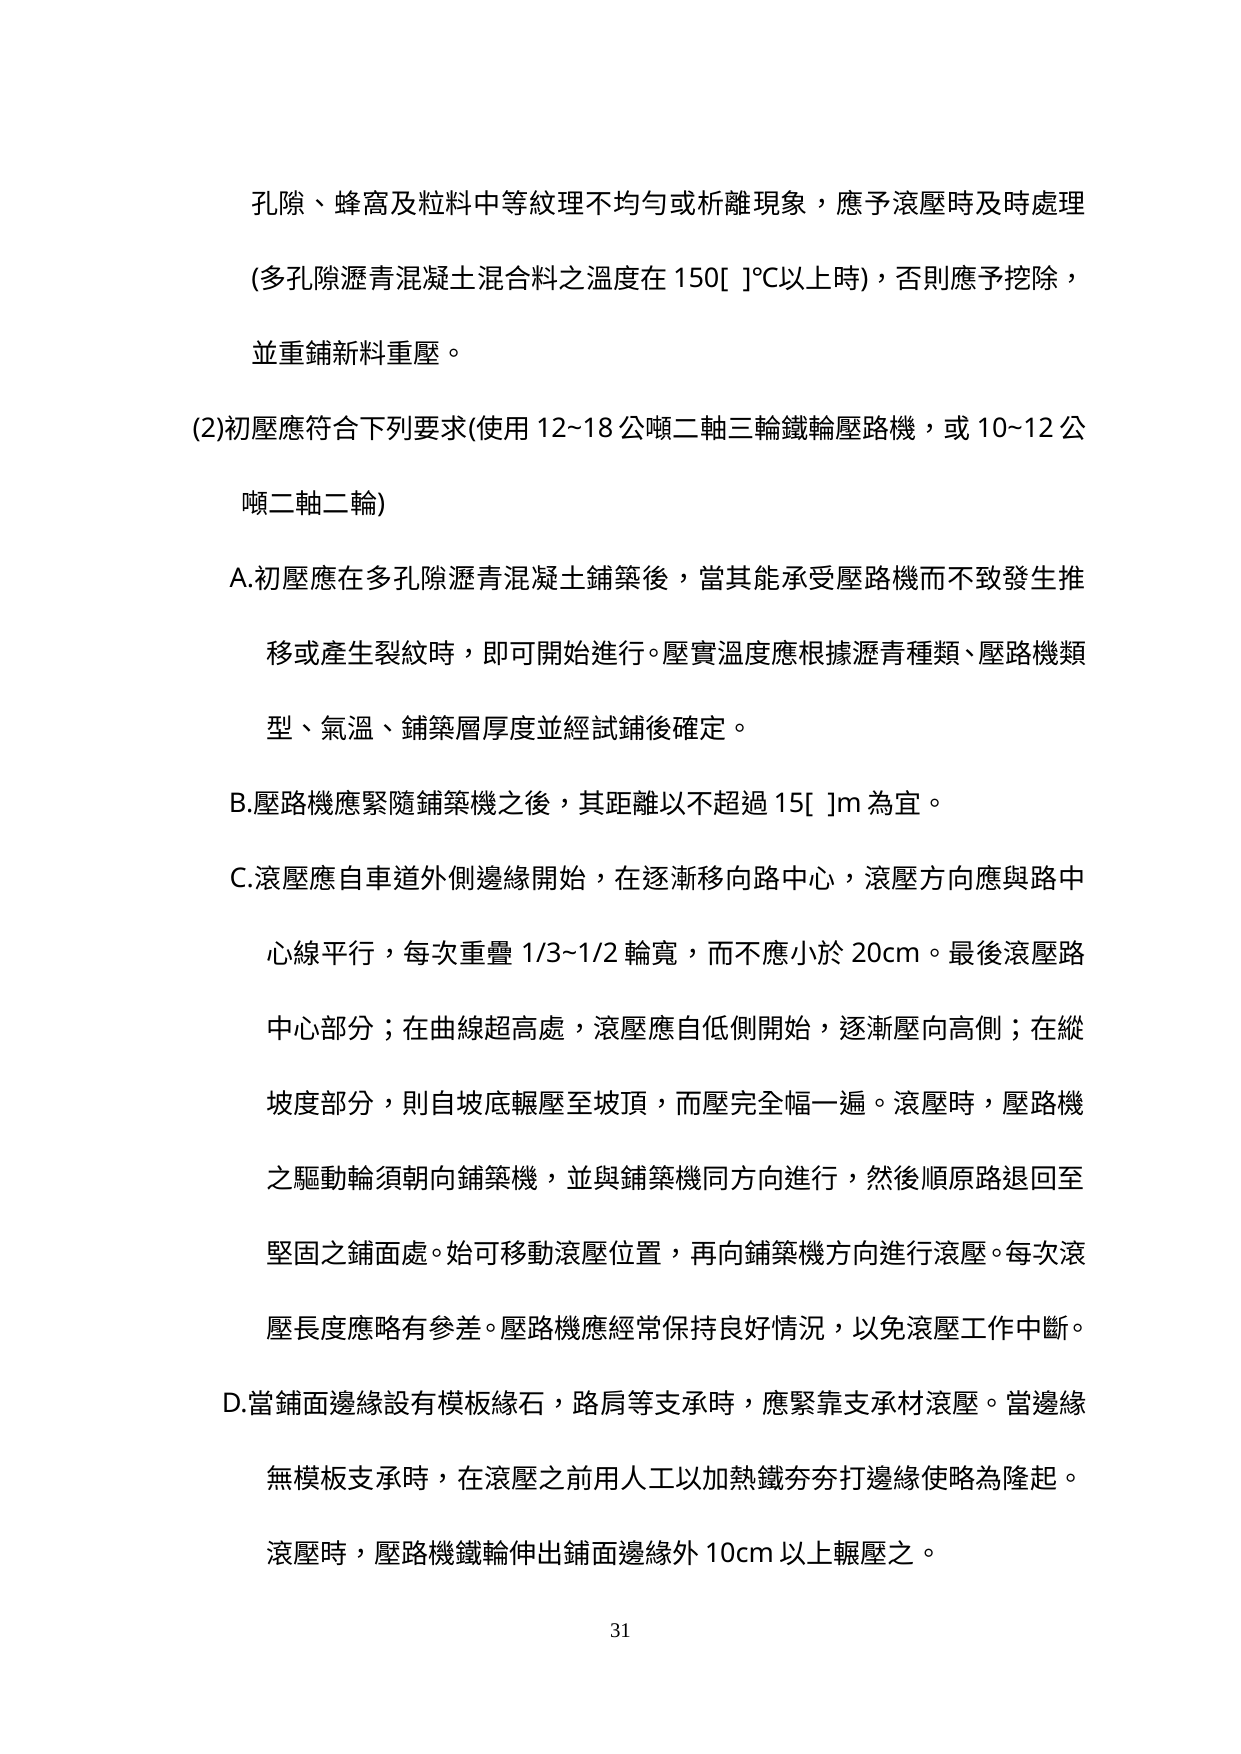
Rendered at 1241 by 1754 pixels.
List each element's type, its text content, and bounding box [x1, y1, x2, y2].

text B.壓路機應緊隨鋪築機之後，其距離以不超過15[ ]m為宜。 [222, 764, 1087, 839]
text C.滾壓應自車道外側邊緣開始，在逐漸移向路中心，滾壓方向應與路中心線平行，每次重疊1/3~1/2輪寬，而不應小於20cm。最後滾壓路中心部分；在曲線超高處，滾壓應自低側開始，逐漸壓向高側；在縱坡度部分，則自坡底輾壓至坡頂，而壓完全幅一遍。滾壓時，壓路機之驅動輪須朝向鋪築機，並與鋪築機同方向進行，然後順原路退回至堅固之鋪面處。始可移動滾壓位置，再向鋪築機方向進行滾壓。每次滾壓長度應略有參差。壓路機應經常保持良好情況，以免滾壓工作中斷。 [222, 839, 1087, 1364]
text (2)初壓應符合下列要求(使用12~18公噸二軸三輪鐵輪壓路機，或10~12公噸二軸二輪) [192, 389, 1087, 539]
text 孔隙、蜂窩及粒料中等紋理不均勻或析離現象，應予滾壓時及時處理(多孔隙瀝青混凝土混合料之溫度在150[ ]℃以上時)，否則應予挖除，並重鋪新料重壓。 [221, 164, 1087, 389]
text D.當鋪面邊緣設有模板緣石，路肩等支承時，應緊靠支承材滾壓。當邊緣無模板支承時，在滾壓之前用人工以加熱鐵夯夯打邊緣使略為隆起。滾壓時，壓路機鐵輪伸出鋪面邊緣外10cm以上輾壓之。 [222, 1364, 1087, 1589]
text A.初壓應在多孔隙瀝青混凝土鋪築後，當其能承受壓路機而不致發生推移或產生裂紋時，即可開始進行。壓實溫度應根據瀝青種類、壓路機類型、氣溫、鋪築層厚度並經試鋪後確定。 [222, 539, 1087, 764]
